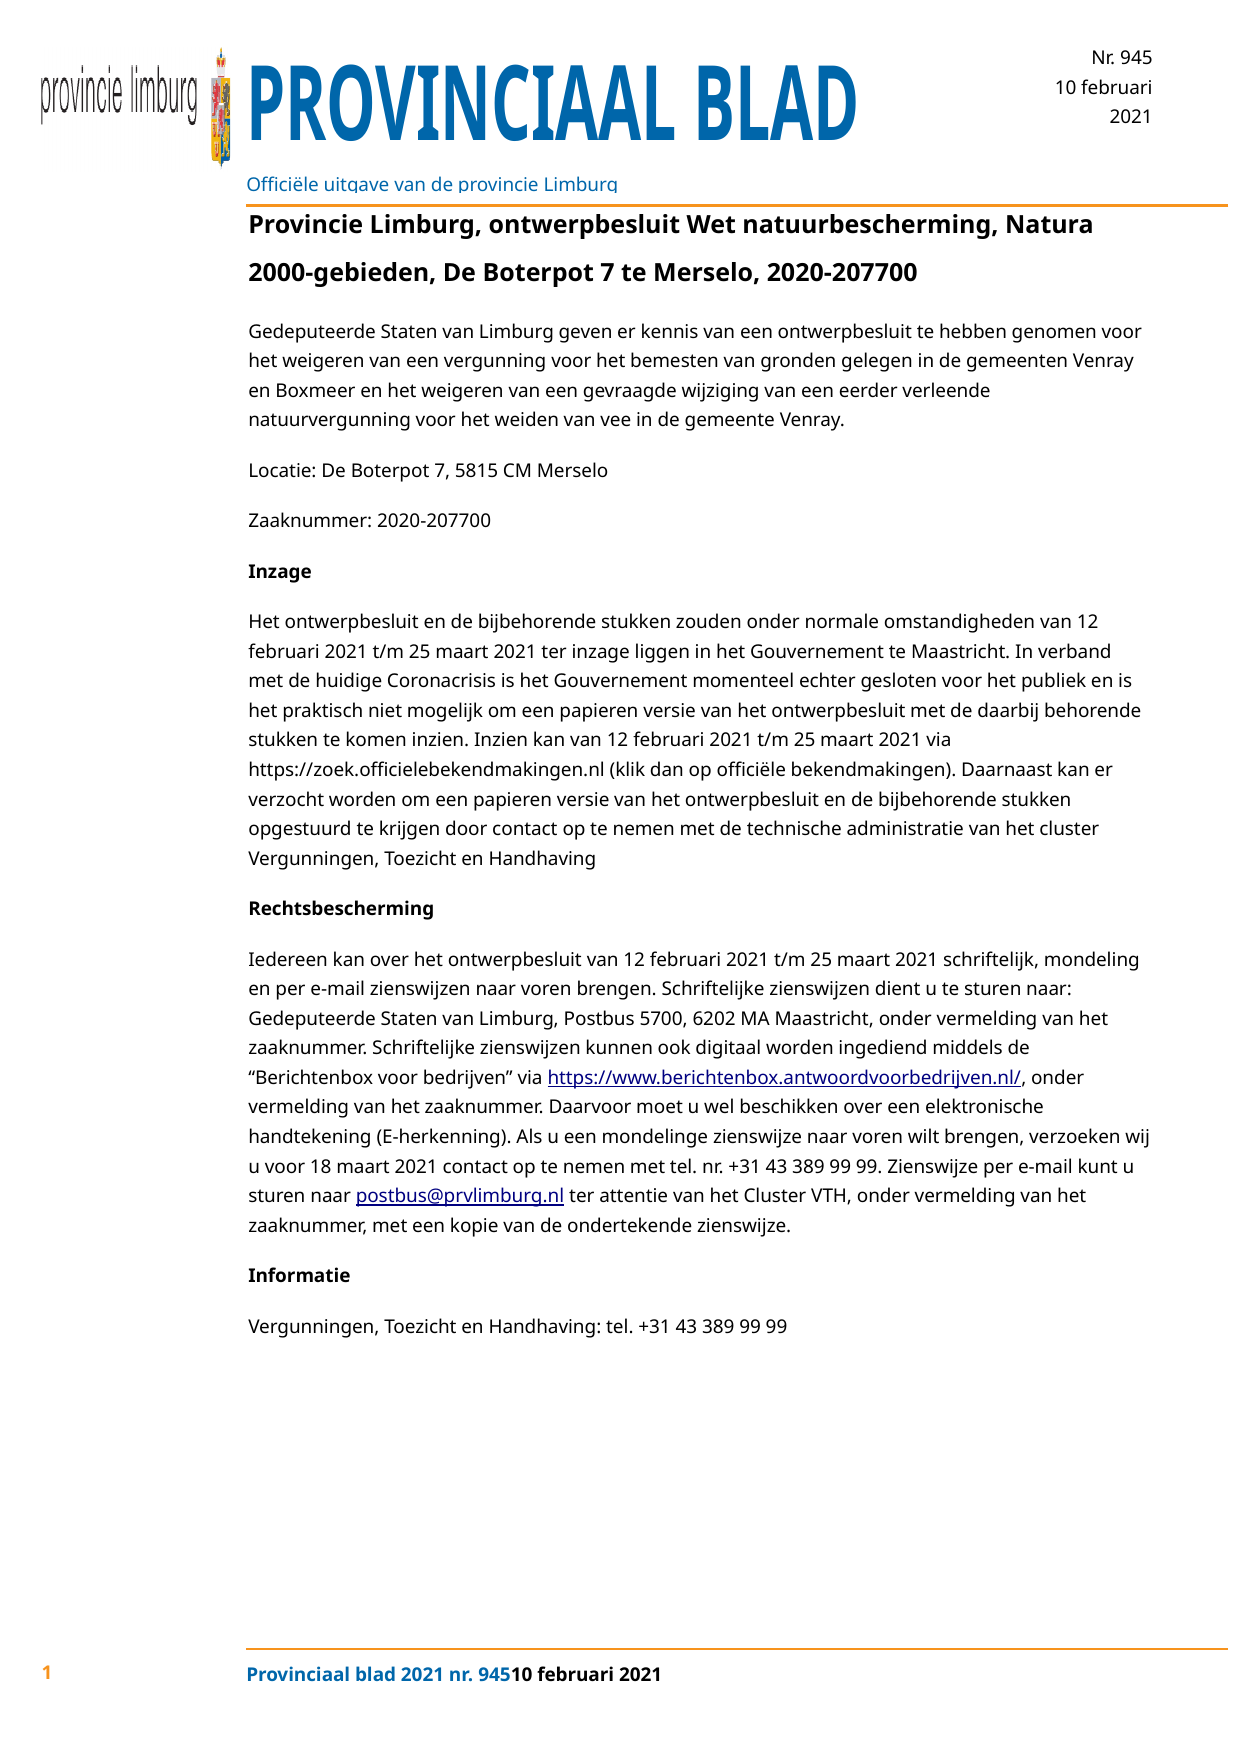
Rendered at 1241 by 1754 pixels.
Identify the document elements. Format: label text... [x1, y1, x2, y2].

text Zaaknummer: 2020-207700 [248, 507, 1152, 533]
text Rechtsbescherming [248, 895, 1152, 921]
picture [41, 47, 231, 172]
text Iedereen kan over het ontwerpbesluit van 12 februari 2021 t/m 25 maart 2021 schriftelijk, mondeling en per e-mail zienswijzen naar voren brengen. Schriftelijke zienswijzen dient u te sturen naar: Gedeputeerde Staten van Limburg, Postbus 5700, 6202 MA Maastricht, onder vermelding van het zaaknummer. Schriftelijke zienswijzen kunnen ook digitaal worden ingediend middels de “Berichtenbox voor bedrijven” via https://www.berichtenbox.antwoordvoorbedrijven.nl/, onder vermelding van het zaaknummer. Daarvoor moet u wel beschikken over een elektronische handtekening (E-herkenning). Als u een mondelinge zienswijze naar voren wilt brengen, verzoeken wij u voor 18 maart 2021 contact op te nemen met tel. nr. +31 43 389 99 99. Zienswijze per e-mail kunt u sturen naar postbus@prvlimburg.nl ter attentie van het Cluster VTH, onder vermelding van het zaaknummer, met een kopie van de ondertekende zienswijze. [248, 946, 1152, 1238]
text Inzage [248, 558, 1152, 584]
text Vergunningen, Toezicht en Handhaving: tel. +31 43 389 99 99 [248, 1313, 1152, 1339]
text Gedeputeerde Staten van Limburg geven er kennis van een ontwerpbesluit te hebben genomen voor het weigeren van een vergunning voor het bemesten van gronden gelegen in de gemeenten Venray en Boxmeer en het weigeren van een gevraagde wijziging van een eerder verleende natuurvergunning voor het weiden van vee in de gemeente Venray. [248, 318, 1152, 432]
text Informatie [248, 1262, 1152, 1288]
text Provincie Limburg, ontwerpbesluit Wet natuurbescherming, Natura 2000-gebieden, De Boterpot 7 te Merselo, 2020-207700 [248, 207, 1152, 288]
text Locatie: De Boterpot 7, 5815 CM Merselo [248, 457, 1152, 483]
text Het ontwerpbesluit en de bijbehorende stukken zouden onder normale omstandigheden van 12 februari 2021 t/m 25 maart 2021 ter inzage liggen in het Gouvernement te Maastricht. In verband met de huidige Coronacrisis is het Gouvernement momenteel echter gesloten voor het publiek en is het praktisch niet mogelijk om een papieren versie van het ontwerpbesluit met de daarbij behorende stukken te komen inzien. Inzien kan van 12 februari 2021 t/m 25 maart 2021 via https://zoek.officielebekendmakingen.nl (klik dan op officiële bekendmakingen). Daarnaast kan er verzocht worden om een papieren versie van het ontwerpbesluit en de bijbehorende stukken opgestuurd te krijgen door contact op te nemen met de technische administratie van het cluster Vergunningen, Toezicht en Handhaving [248, 608, 1152, 871]
